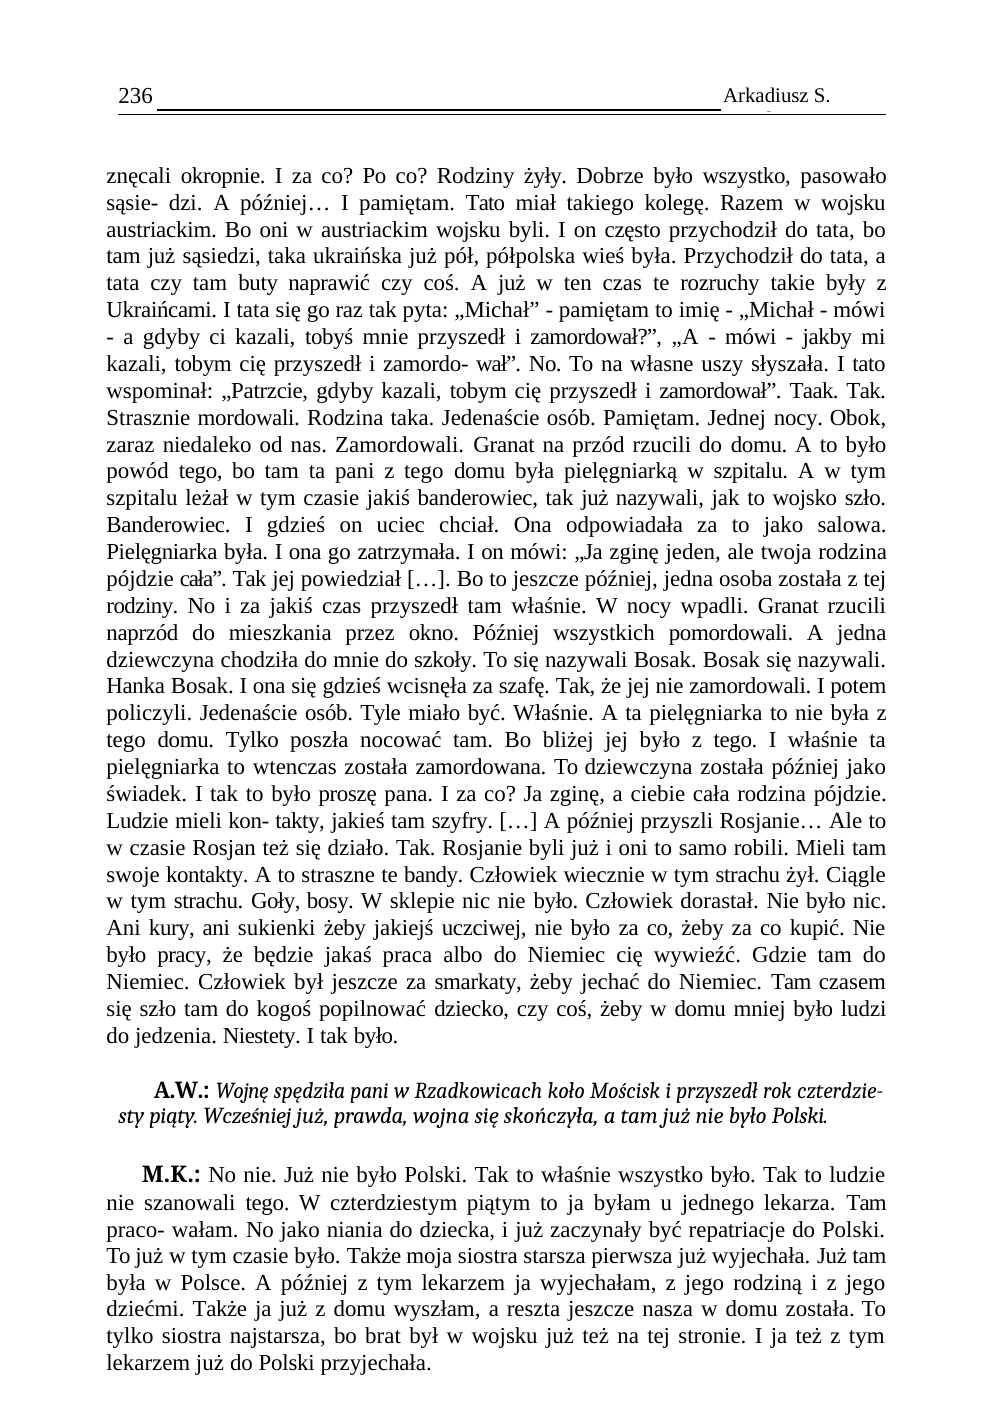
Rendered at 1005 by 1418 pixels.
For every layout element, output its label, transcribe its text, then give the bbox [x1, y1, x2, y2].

text znęcali okropnie. I za co? Po co? Rodziny żyły. Dobrze było wszystko, pasowało sąsie- dzi. A później… I pamiętam. Tato miał takiego kolegę. Razem w wojsku austriackim. Bo oni w austriackim wojsku byli. I on często przychodził do tata, bo tam już sąsiedzi, taka ukraińska już pół, półpolska wieś była. Przychodził do tata, a tata czy tam buty naprawić czy coś. A już w ten czas te rozruchy takie były z Ukraińcami. I tata się go raz tak pyta: „Michał” - pamiętam to imię - „Michał - mówi - a gdyby ci kazali, tobyś mnie przyszedł i zamordował?”, „A - mówi - jakby mi kazali, tobym cię przyszedł i zamordo- wał”. No. To na własne uszy słyszała. I tato wspominał: „Patrzcie, gdyby kazali, tobym cię przyszedł i zamordował”. Taak. Tak. Strasznie mordowali. Rodzina taka. Jedenaście osób. Pamiętam. Jednej nocy. Obok, zaraz niedaleko od nas. Zamordowali. Granat na przód rzucili do domu. A to było powód tego, bo tam ta pani z tego domu była pielęgniarką w szpitalu. A w tym szpitalu leżał w tym czasie jakiś banderowiec, tak już nazywali, jak to wojsko szło. Banderowiec. I gdzieś on uciec chciał. Ona odpowiadała za to jako salowa. Pielęgniarka była. I ona go zatrzymała. I on mówi: „Ja zginę jeden, ale twoja rodzina pójdzie cała”. Tak jej powiedział […]. Bo to jeszcze później, jedna osoba została z tej rodziny. No i za jakiś czas przyszedł tam właśnie. W nocy wpadli. Granat rzucili naprzód do mieszkania przez okno. Później wszystkich pomordowali. A jedna dziewczyna chodziła do mnie do szkoły. To się nazywali Bosak. Bosak się nazywali. Hanka Bosak. I ona się gdzieś wcisnęła za szafę. Tak, że jej nie zamordowali. I potem policzyli. Jedenaście osób. Tyle miało być. Właśnie. A ta pielęgniarka to nie była z tego domu. Tylko poszła nocować tam. Bo bliżej jej było z tego. I właśnie ta pielęgniarka to wtenczas została zamordowana. To dziewczyna została później jako świadek. I tak to było proszę pana. I za co? Ja zginę, a ciebie cała rodzina pójdzie. Ludzie mieli kon- takty, jakieś tam szyfry. […] A później przyszli Rosjanie… Ale to w czasie Rosjan też się działo. Tak. Rosjanie byli już i oni to samo robili. Mieli tam swoje kontakty. A to straszne te bandy. Człowiek wiecznie w tym strachu żył. Ciągle w tym strachu. Goły, bosy. W sklepie nic nie było. Człowiek dorastał. Nie było nic. Ani kury, ani sukienki żeby jakiejś uczciwej, nie było za co, żeby za co kupić. Nie było pracy, że będzie jakaś praca albo do Niemiec cię wywieźć. Gdzie tam do Niemiec. Człowiek był jeszcze za smarkaty, żeby jechać do Niemiec. Tam czasem się szło tam do kogoś popilnować dziecko, czy coś, żeby w domu mniej było ludzi do jedzenia. Niestety. I tak było. [106, 162, 887, 1048]
text A.W.: Wojnę spędziła pani w Rzadkowicach koło Mościsk i przyszedł rok czterdzie- sty piąty. Wcześniej już, prawda, wojna się skończyła, a tam już nie było Polski. [118, 1074, 886, 1130]
text M.K.: No nie. Już nie było Polski. Tak to właśnie wszystko było. Tak to ludzie nie szanowali tego. W czterdziestym piątym to ja byłam u jednego lekarza. Tam praco- wałam. No jako niania do dziecka, i już zaczynały być repatriacje do Polski. To już w tym czasie było. Także moja siostra starsza pierwsza już wyjechała. Już tam była w Polsce. A później z tym lekarzem ja wyjechałam, z jego rodziną i z jego dziećmi. Także ja już z domu wyszłam, a reszta jeszcze nasza w domu została. To tylko siostra najstarsza, bo brat był w wojsku już też na tej stronie. I ja też z tym lekarzem już do Polski przyjechała. [106, 1158, 886, 1375]
